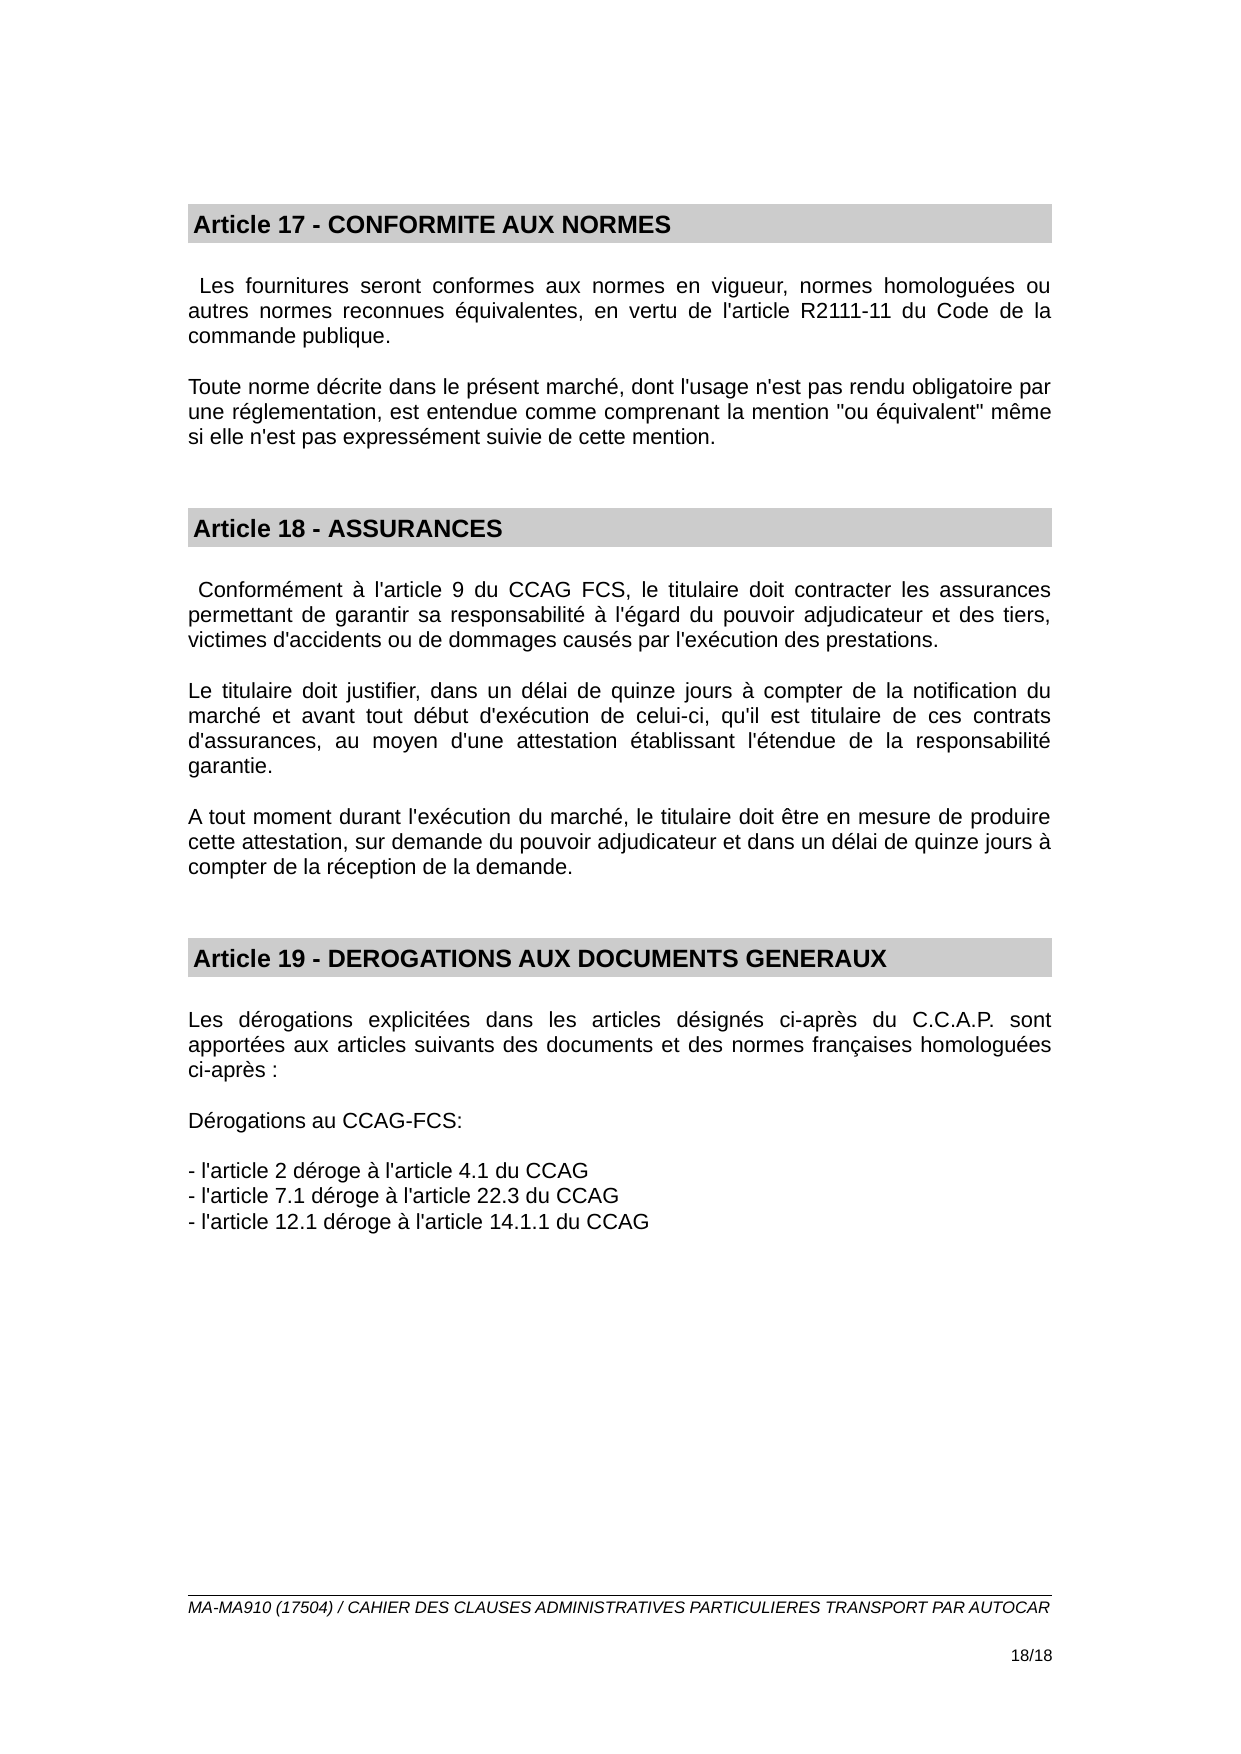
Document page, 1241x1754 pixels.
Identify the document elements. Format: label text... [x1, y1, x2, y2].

text Les dérogations explicitées dans les articles désignés ci-après du C.C.A.P. sont apportées aux articles suivants des documents et des normes françaises homologuées ci-après : [188, 1007, 1052, 1083]
text - l'article 12.1 déroge à l'article 14.1.1 du CCAG [188, 1209, 1052, 1234]
text Conformément à l'article 9 du CCAG FCS, le titulaire doit contracter les assurances permettant de garantir sa responsabilité à l'égard du pouvoir adjudicateur et des tiers, victimes d'accidents ou de dommages causés par l'exécution des prestations. [188, 577, 1052, 653]
text Le titulaire doit justifier, dans un délai de quinze jours à compter de la notification du marché et avant tout début d'exécution de celui-ci, qu'il est titulaire de ces contrats d'assurances, au moyen d'une attestation établissant l'étendue de la responsabilité garantie. [188, 678, 1052, 779]
text Les fournitures seront conformes aux normes en vigueur, normes homologuées ou autres normes reconnues équivalentes, en vertu de l'article R2111-11 du Code de la commande publique. [188, 273, 1052, 349]
subtitle DEROGATIONS AUX DOCUMENTS GENERAUX [190, 941, 1050, 975]
subtitle CONFORMITE AUX NORMES [190, 207, 1050, 241]
text Dérogations au CCAG-FCS: [188, 1108, 1052, 1133]
text Toute norme décrite dans le présent marché, dont l'usage n'est pas rendu obligatoire par une réglementation, est entendue comme comprenant la mention "ou équivalent" même si elle n'est pas expressément suivie de cette mention. [188, 374, 1052, 449]
text A tout moment durant l'exécution du marché, le titulaire doit être en mesure de produire cette attestation, sur demande du pouvoir adjudicateur et dans un délai de quinze jours à compter de la réception de la demande. [188, 804, 1052, 879]
text - l'article 7.1 déroge à l'article 22.3 du CCAG [188, 1183, 1052, 1209]
text - l'article 2 déroge à l'article 4.1 du CCAG [188, 1158, 1052, 1183]
subtitle ASSURANCES [190, 511, 1050, 545]
